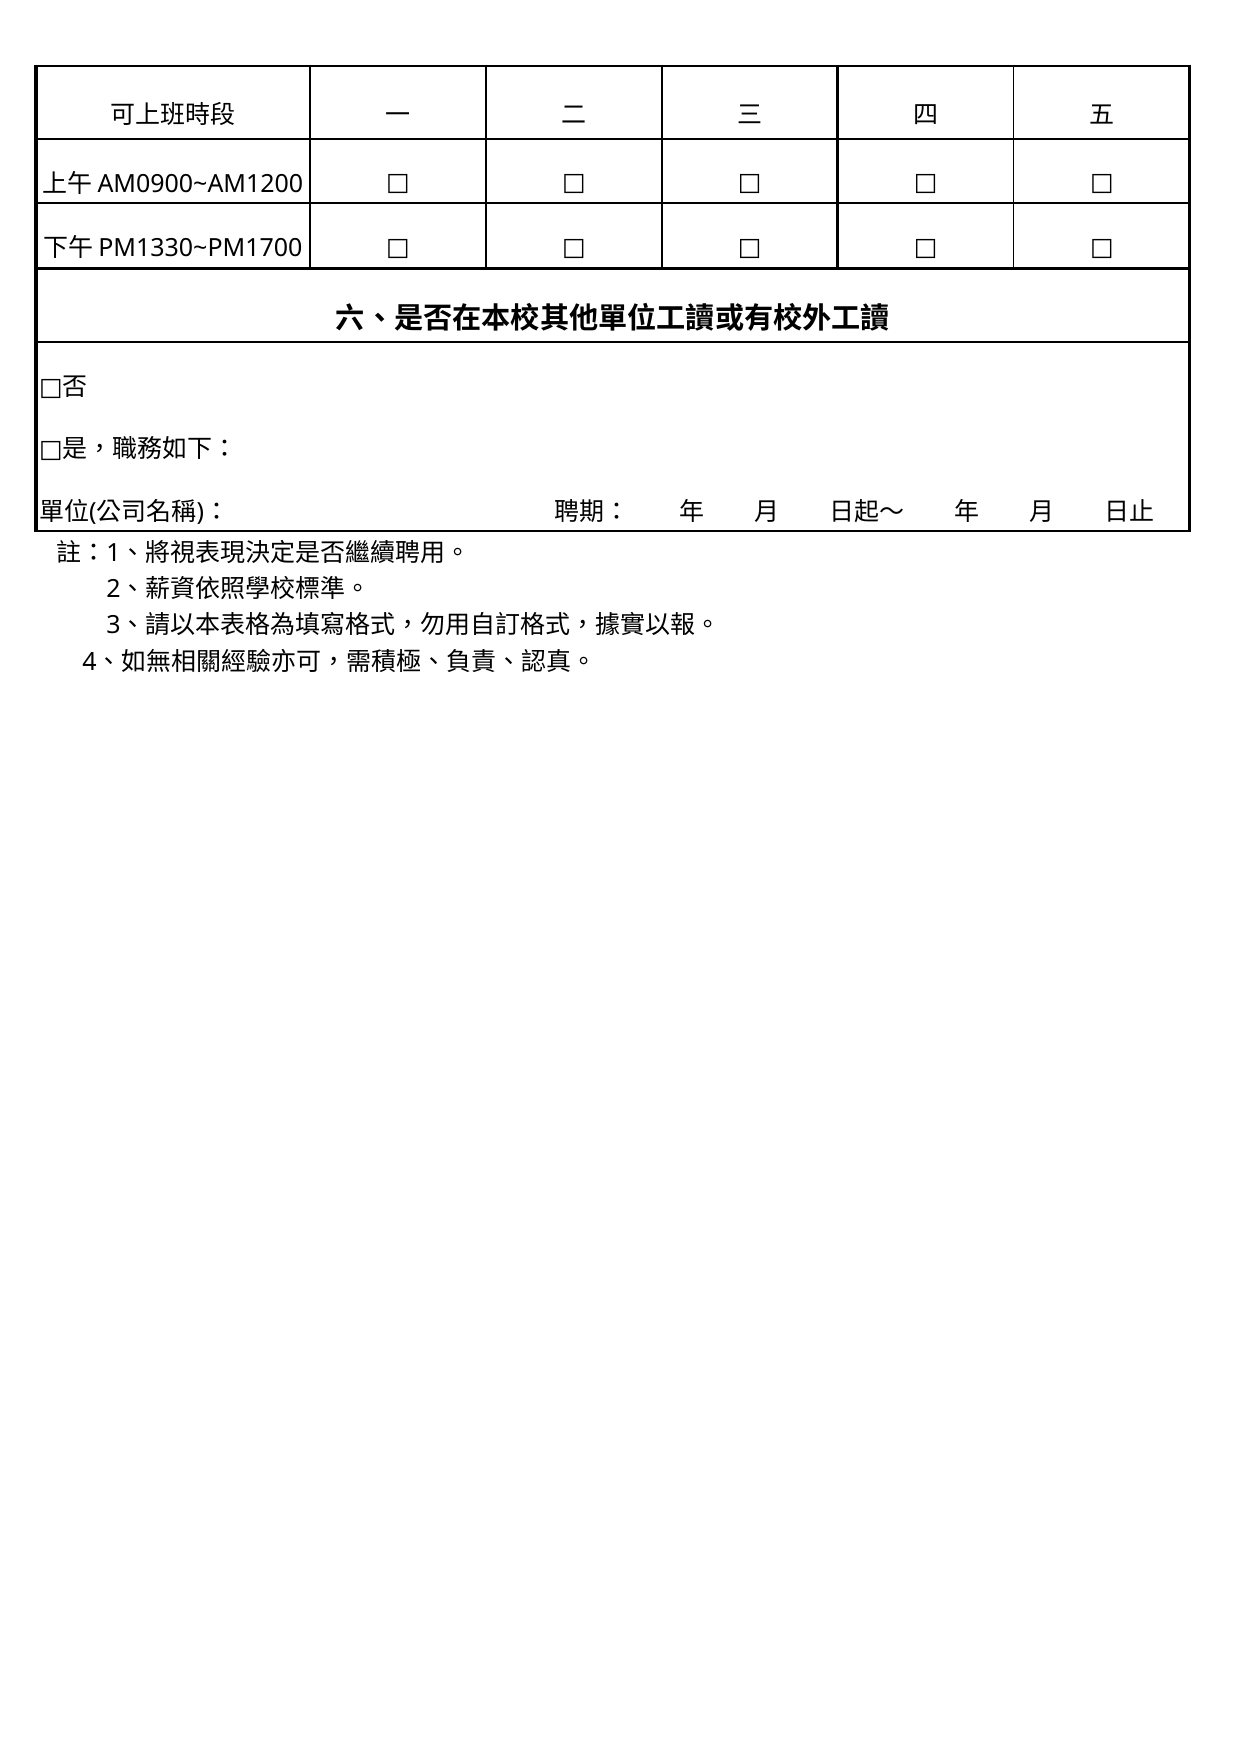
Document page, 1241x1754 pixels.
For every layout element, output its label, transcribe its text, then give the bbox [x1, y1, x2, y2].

text 3、請以本表格為填寫格式，勿用自訂格式，據實以報。 [56, 605, 1208, 641]
table_cell □ [487, 140, 661, 202]
table_cell □ [311, 204, 485, 267]
table_cell □ [487, 204, 661, 267]
table_cell 一 [311, 67, 485, 137]
table_cell 可上班時段 [38, 67, 309, 137]
table_cell □ [839, 140, 1013, 202]
table_cell □ [1014, 140, 1188, 202]
table_cell □ [839, 204, 1013, 267]
table_cell □否 □是，職務如下： 單位(公司名稱)： 聘期： 年 月 日起～ 年 月 日止 [38, 343, 1188, 530]
table_cell □ [311, 140, 485, 202]
table_cell □ [663, 140, 836, 202]
table_cell 四 [839, 67, 1013, 137]
table_cell 下午PM1330~PM1700 [38, 204, 309, 267]
text 註：1、將視表現決定是否繼續聘用。 [56, 532, 1208, 568]
table_cell □ [663, 204, 836, 267]
text 4、如無相關經驗亦可，需積極、負責、認真。 [56, 641, 1208, 677]
text 2、薪資依照學校標準。 [56, 568, 1208, 605]
table_cell 上午AM0900~AM1200 [38, 140, 309, 202]
table_cell 五 [1014, 67, 1188, 137]
table_cell 二 [487, 67, 661, 137]
table_cell 三 [663, 67, 836, 137]
table_cell 六、是否在本校其他單位工讀或有校外工讀 [38, 270, 1188, 341]
table_cell □ [1014, 204, 1188, 267]
